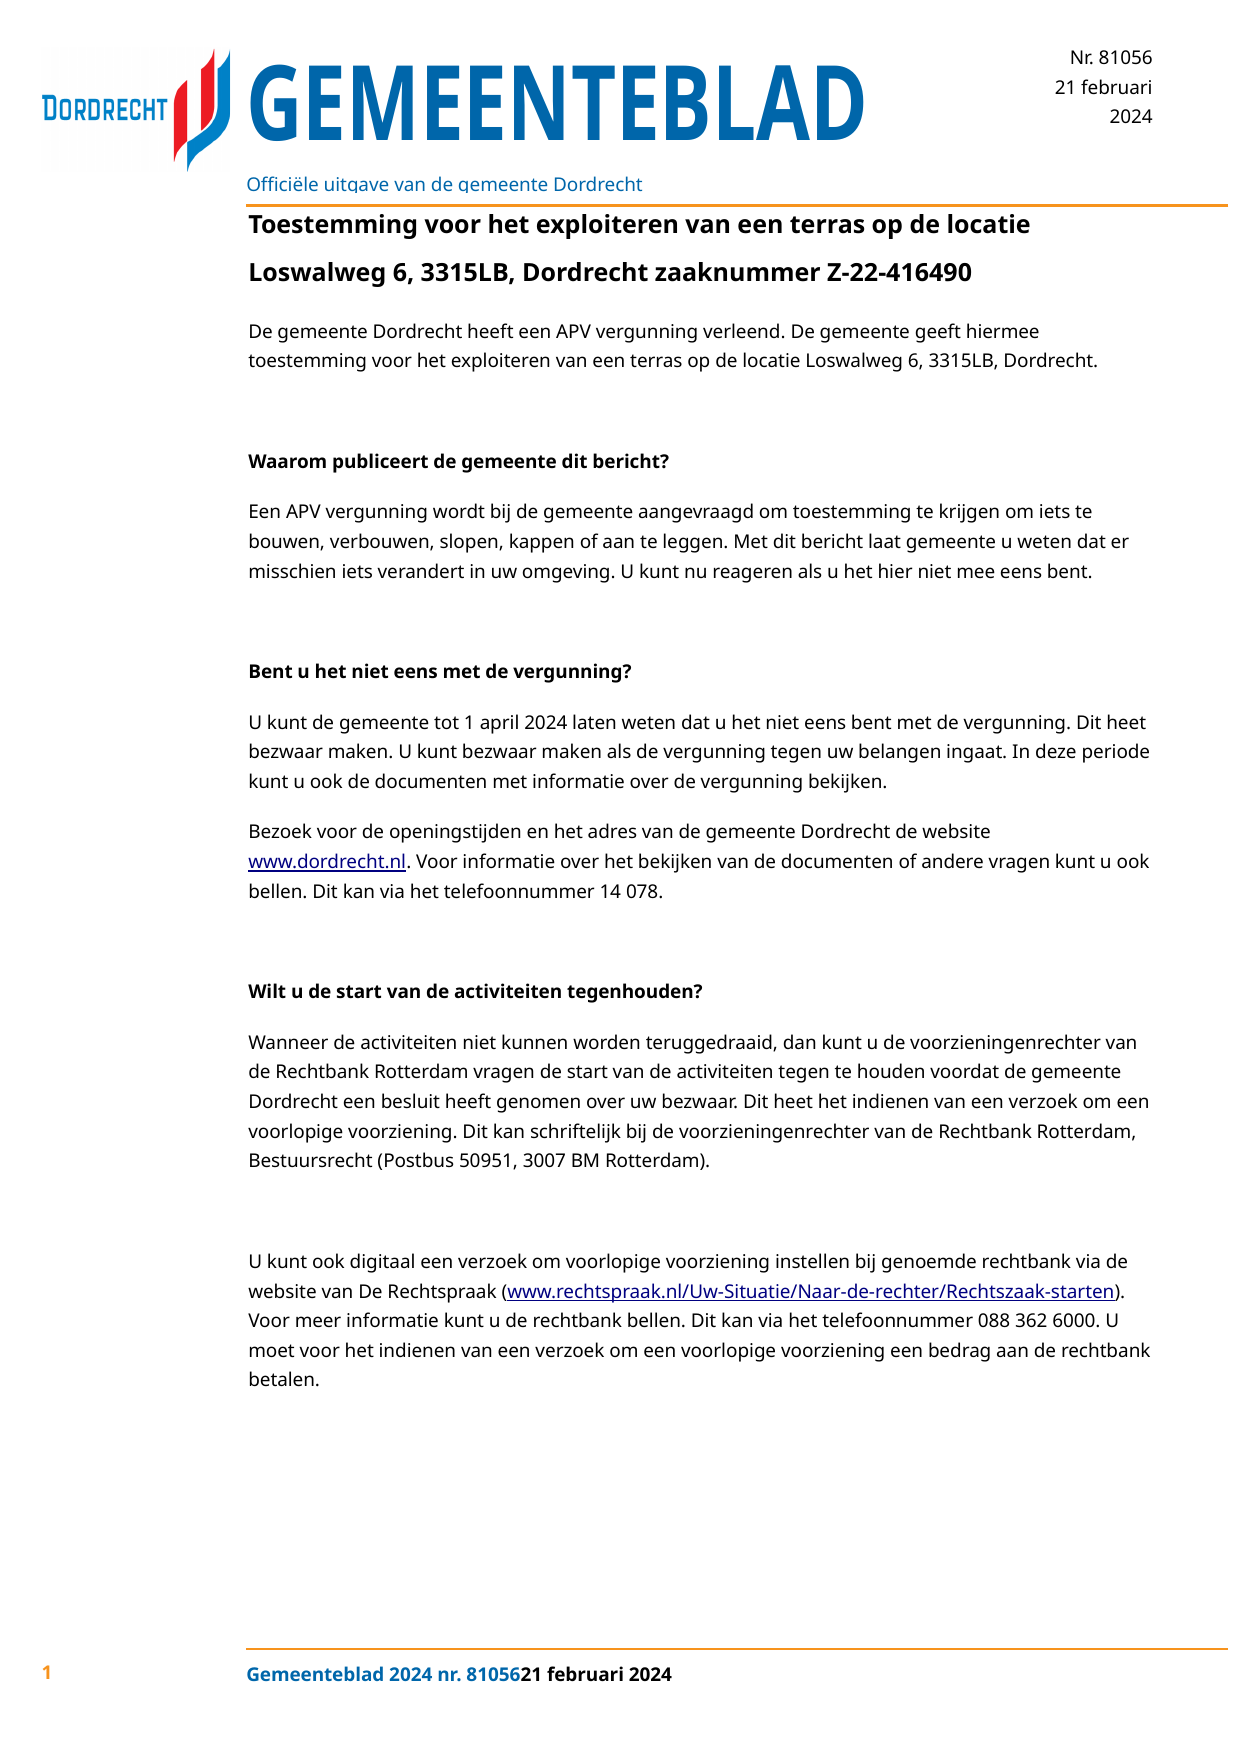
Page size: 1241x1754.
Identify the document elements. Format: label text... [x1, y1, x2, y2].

text Toestemming voor het exploiteren van een terras op de locatie Loswalweg 6, 3315LB, Dordrecht zaaknummer Z-22-416490 [248, 207, 1152, 288]
text Wilt u de start van de activiteiten tegenhouden? [248, 979, 1152, 1004]
text Waarom publiceert de gemeente dit bericht? [248, 448, 1152, 474]
text U kunt ook digitaal een verzoek om voorlopige voorziening instellen bij genoemde rechtbank via de website van De Rechtspraak (www.rechtspraak.nl/Uw-Situatie/Naar-de-rechter/Rechtszaak-starten). Voor meer informatie kunt u de rechtbank bellen. Dit kan via het telefoonnummer 088 362 6000. U moet voor het indienen van een verzoek om een voorlopige voorziening een bedrag aan de rechtbank betalen. [248, 1248, 1152, 1392]
picture [41, 47, 231, 172]
text Wanneer de activiteiten niet kunnen worden teruggedraaid, dan kunt u de voorzieningenrechter van de Rechtbank Rotterdam vragen de start van de activiteiten tegen te houden voordat de gemeente Dordrecht een besluit heeft genomen over uw bezwaar. Dit heet het indienen van een verzoek om een voorlopige voorziening. Dit kan schriftelijk bij de voorzieningenrechter van de Rechtbank Rotterdam, Bestuursrecht (Postbus 50951, 3007 BM Rotterdam). [248, 1029, 1152, 1173]
text Bent u het niet eens met de vergunning? [248, 659, 1152, 684]
text U kunt de gemeente tot 1 april 2024 laten weten dat u het niet eens bent met de vergunning. Dit heet bezwaar maken. U kunt bezwaar maken als de vergunning tegen uw belangen ingaat. In deze periode kunt u ook de documenten met informatie over de vergunning bekijken. [248, 709, 1152, 794]
text Bezoek voor de openingstijden en het adres van de gemeente Dordrecht de website www.dordrecht.nl. Voor informatie over het bekijken van de documenten of andere vragen kunt u ook bellen. Dit kan via het telefoonnummer 14 078. [248, 819, 1152, 904]
text Een APV vergunning wordt bij de gemeente aangevraagd om toestemming te krijgen om iets te bouwen, verbouwen, slopen, kappen of aan te leggen. Met dit bericht laat gemeente u weten dat er misschien iets verandert in uw omgeving. U kunt nu reageren als u het hier niet mee eens bent. [248, 499, 1152, 584]
text De gemeente Dordrecht heeft een APV vergunning verleend. De gemeente geeft hiermee toestemming voor het exploiteren van een terras op de locatie Loswalweg 6, 3315LB, Dordrecht. [248, 318, 1152, 373]
